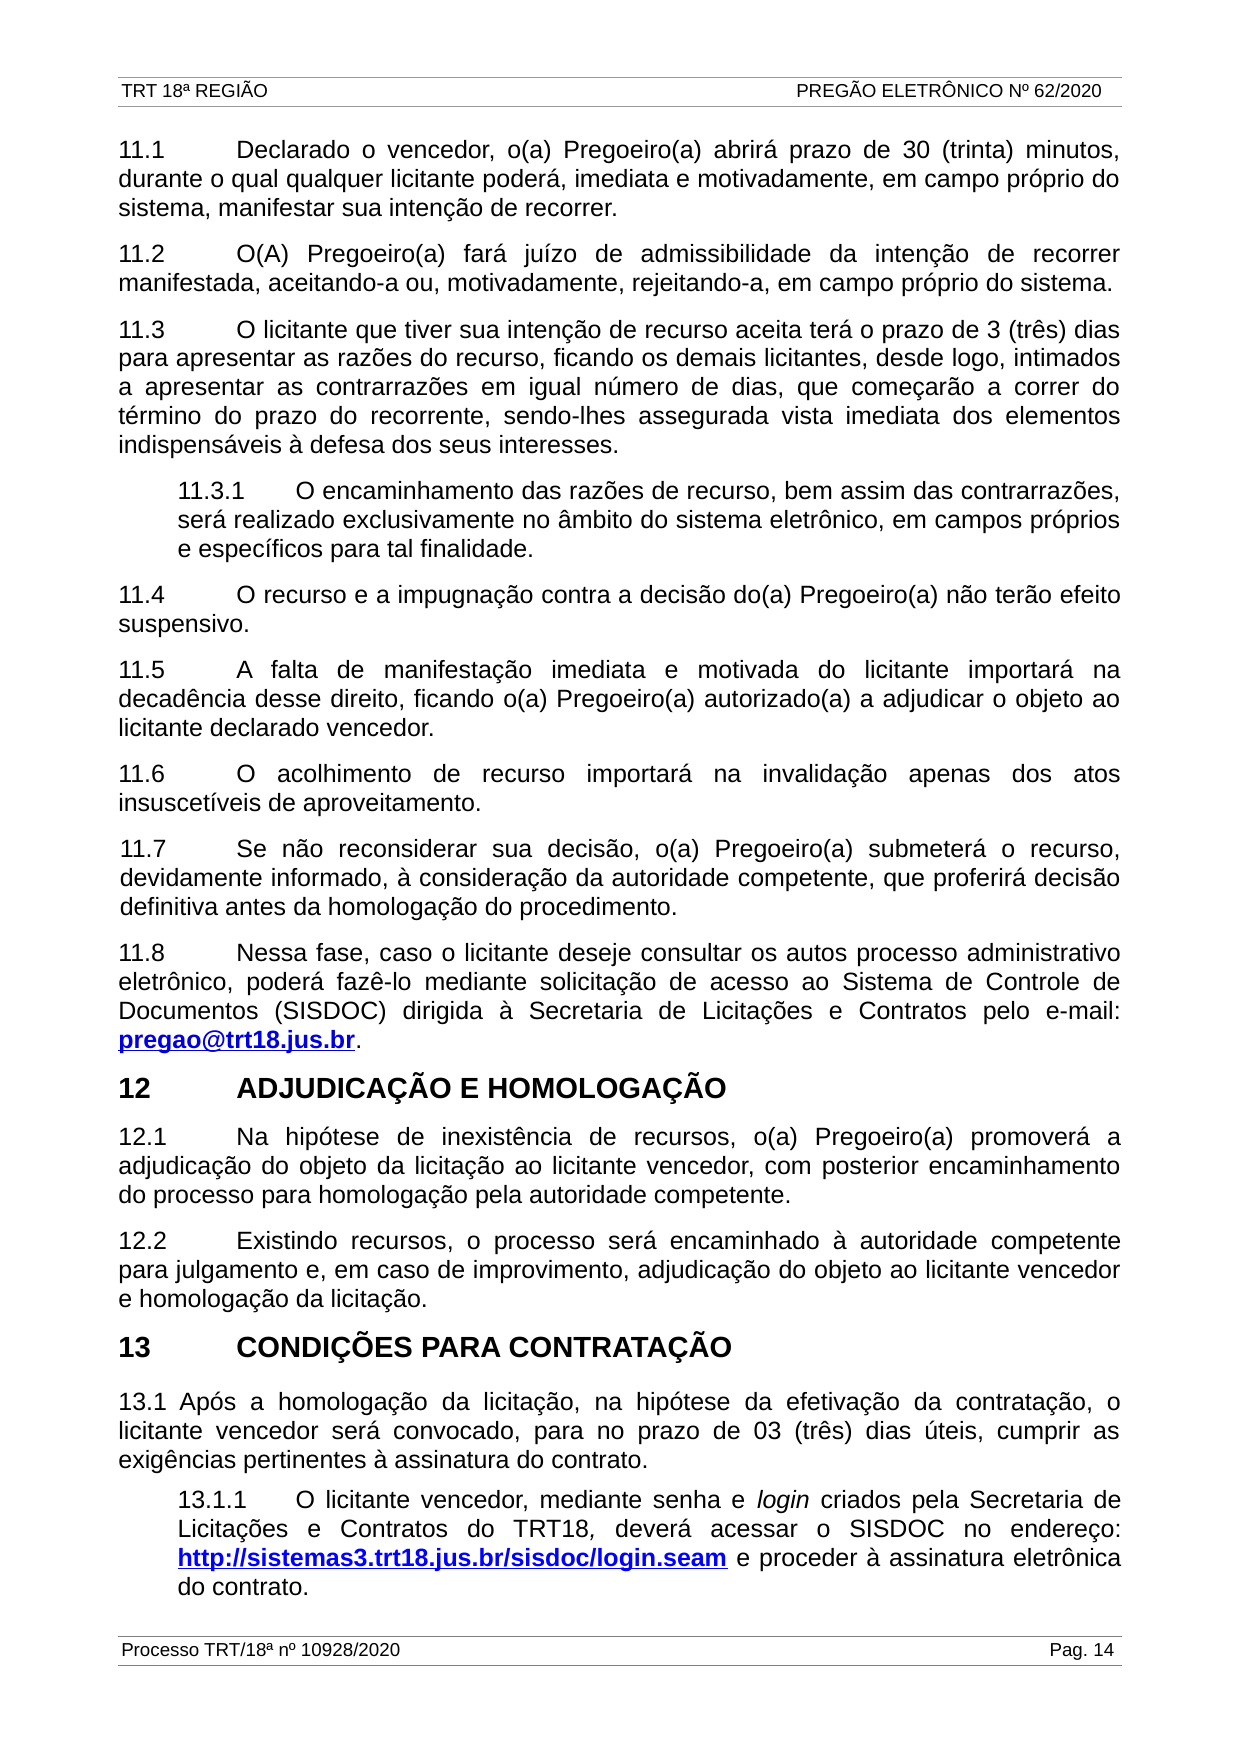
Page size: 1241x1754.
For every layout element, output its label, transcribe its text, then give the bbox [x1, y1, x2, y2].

text 11.3 O licitante que tiver sua intenção de recurso aceita terá o prazo de 3 (três) dias para apresentar as razões do recurso, ficando os demais licitantes, desde logo, intimados a apresentar as contrarrazões em igual número de dias, que começarão a correr do término do prazo do recorrente, sendo-lhes assegurada vista imediata dos elementos indispensáveis à defesa dos seus interesses. [118, 315, 1122, 458]
text 13.1 Após a homologação da licitação, na hipótese da efetivação da contratação, o licitante vencedor será convocado, para no prazo de 03 (três) dias úteis, cumprir as exigências pertinentes à assinatura do contrato. [118, 1387, 1122, 1474]
text 11.1 Declarado o vencedor, o(a) Pregoeiro(a) abrirá prazo de 30 (trinta) minutos, durante o qual qualquer licitante poderá, imediata e motivadamente, em campo próprio do sistema, manifestar sua intenção de recorrer. [118, 136, 1122, 222]
text 11.6 O acolhimento de recurso importará na invalidação apenas dos atos insuscetíveis de aproveitamento. [118, 759, 1122, 817]
text 13.1.1 O licitante vencedor, mediante senha e login criados pela Secretaria de Licitações e Contratos do TRT18, deverá acessar o SISDOC no endereço: http://sistemas3.trt18.jus.br/sisdoc/login.seam e proceder à assinatura eletrônica do contrato. [177, 1485, 1122, 1600]
text 13 CONDIÇÕES PARA CONTRATAÇÃO [118, 1330, 1122, 1364]
text 12.1 Na hipótese de inexistência de recursos, o(a) Pregoeiro(a) promoverá a adjudicação do objeto da licitação ao licitante vencedor, com posterior encaminhamento do processo para homologação pela autoridade competente. [118, 1122, 1122, 1209]
text 11.2 O(A) Pregoeiro(a) fará juízo de admissibilidade da intenção de recorrer manifestada, aceitando-a ou, motivadamente, rejeitando-a, em campo próprio do sistema. [118, 239, 1122, 297]
text 12 ADJUDICAÇÃO E HOMOLOGAÇÃO [118, 1071, 1122, 1105]
text 11.8 Nessa fase, caso o licitante deseje consultar os autos processo administrativo eletrônico, poderá fazê-lo mediante solicitação de acesso ao Sistema de Controle de Documentos (SISDOC) dirigida à Secretaria de Licitações e Contratos pelo e-mail: pregao@trt18.jus.br. [118, 938, 1122, 1053]
text 11.7 Se não reconsiderar sua decisão, o(a) Pregoeiro(a) submeterá o recurso, devidamente informado, à consideração da autoridade competente, que proferirá decisão definitiva antes da homologação do procedimento. [119, 834, 1122, 921]
text 11.3.1 O encaminhamento das razões de recurso, bem assim das contrarrazões, será realizado exclusivamente no âmbito do sistema eletrônico, em campos próprios e específicos para tal finalidade. [177, 476, 1122, 562]
text 11.4 O recurso e a impugnação contra a decisão do(a) Pregoeiro(a) não terão efeito suspensivo. [118, 580, 1122, 638]
text 12.2 Existindo recursos, o processo será encaminhado à autoridade competente para julgamento e, em caso de improvimento, adjudicação do objeto ao licitante vencedor e homologação da licitação. [118, 1226, 1122, 1313]
text 11.5 A falta de manifestação imediata e motivada do licitante importará na decadência desse direito, ficando o(a) Pregoeiro(a) autorizado(a) a adjudicar o objeto ao licitante declarado vencedor. [118, 655, 1122, 742]
